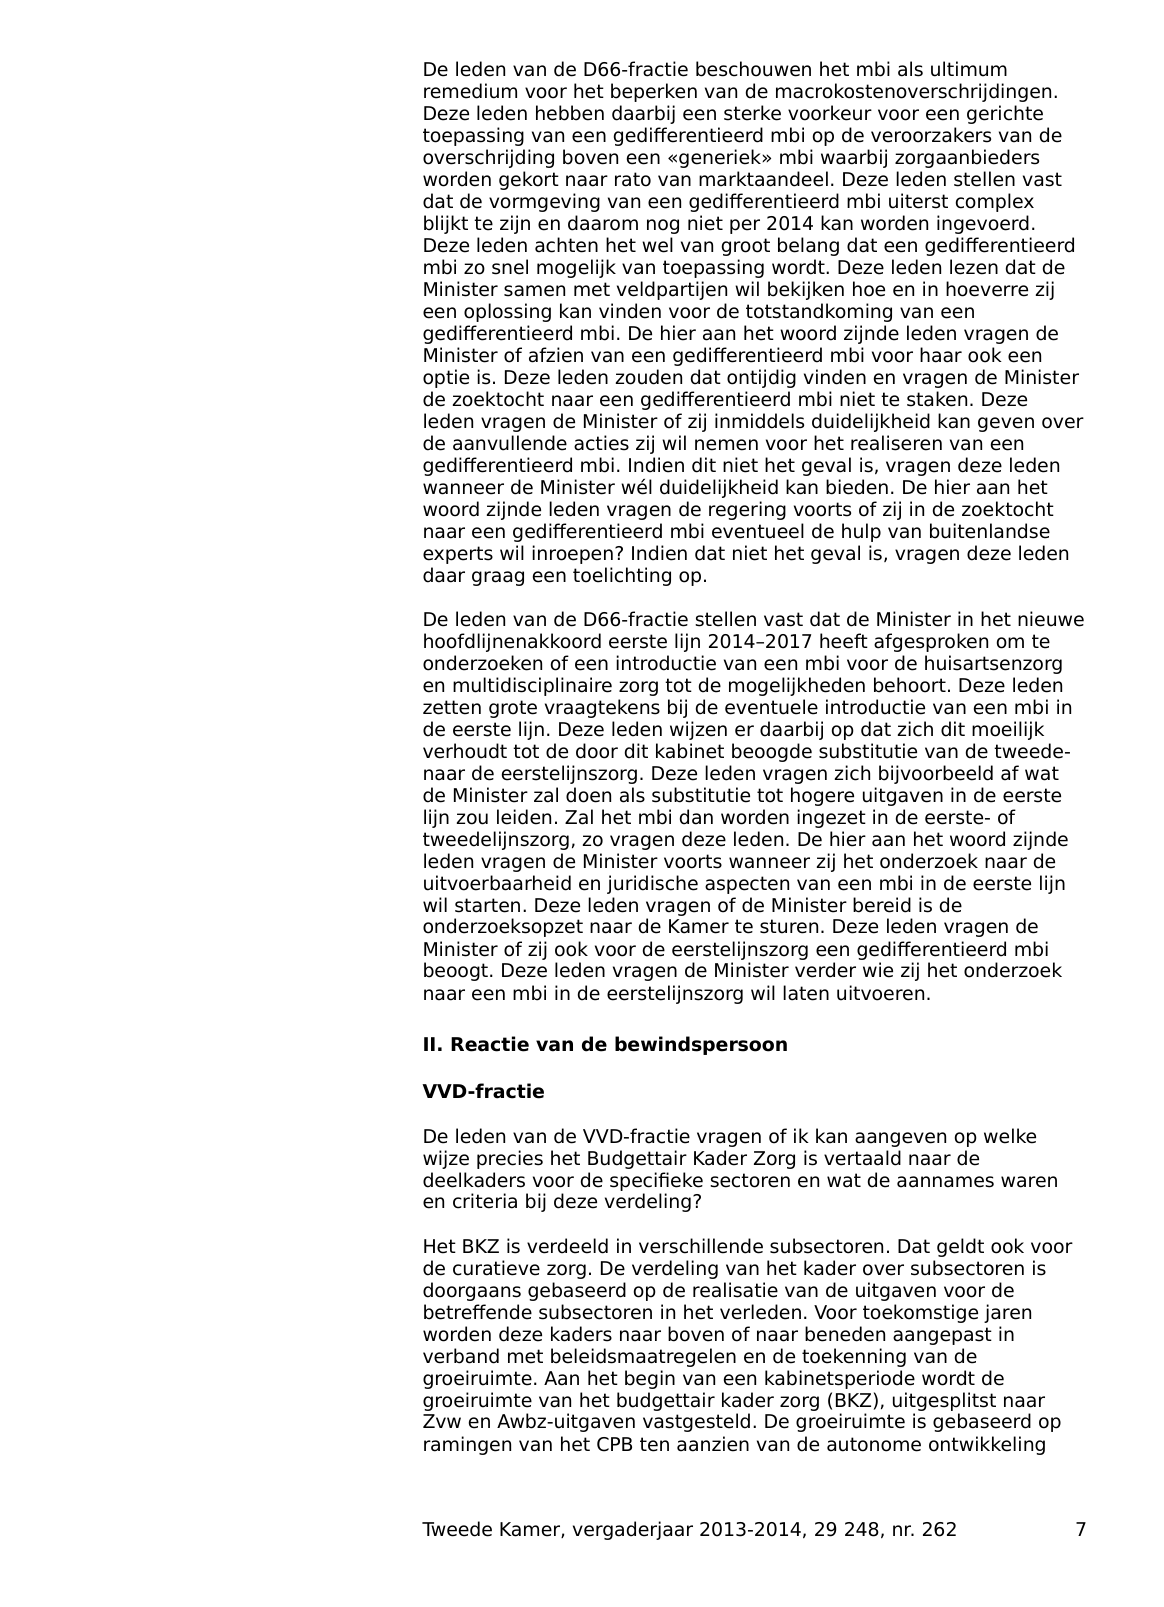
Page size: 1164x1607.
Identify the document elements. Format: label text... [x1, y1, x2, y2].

subtitle VVD-fractie [422, 1081, 1087, 1103]
text De leden van de D66-fractie stellen vast dat de Minister in het nieuwe hoofdlijnenakkoord eerste lijn 2014–2017 heeft afgesproken om te onderzoeken of een introductie van een mbi voor de huisartsenzorg en multidisciplinaire zorg tot de mogelijkheden behoort. Deze leden zetten grote vraagtekens bij de eventuele introductie van een mbi in de eerste lijn. Deze leden wijzen er daarbij op dat zich dit moeilijk verhoudt tot de door dit kabinet beoogde substitutie van de tweede- naar de eerstelijnszorg. Deze leden vragen zich bijvoorbeeld af wat de Minister zal doen als substitutie tot hogere uitgaven in de eerste lijn zou leiden. Zal het mbi dan worden ingezet in de eerste- of tweedelijnszorg, zo vragen deze leden. De hier aan het woord zijnde leden vragen de Minister voorts wanneer zij het onderzoek naar de uitvoerbaarheid en juridische aspecten van een mbi in de eerste lijn wil starten. Deze leden vragen of de Minister bereid is de onderzoeksopzet naar de Kamer te sturen. Deze leden vragen de Minister of zij ook voor de eerstelijnszorg een gedifferentieerd mbi beoogt. Deze leden vragen de Minister verder wie zij het onderzoek naar een mbi in de eerstelijnszorg wil laten uitvoeren. [422, 609, 1087, 1004]
text Het BKZ is verdeeld in verschillende subsectoren. Dat geldt ook voor de curatieve zorg. De verdeling van het kader over subsectoren is doorgaans gebaseerd op de realisatie van de uitgaven voor de betreffende subsectoren in het verleden. Voor toekomstige jaren worden deze kaders naar boven of naar beneden aangepast in verband met beleidsmaatregelen en de toekenning van de groeiruimte. Aan het begin van een kabinetsperiode wordt de groeiruimte van het budgettair kader zorg (BKZ), uitgesplitst naar Zvw en Awbz-uitgaven vastgesteld. De groeiruimte is gebaseerd op ramingen van het CPB ten aanzien van de autonome ontwikkeling [422, 1236, 1087, 1455]
text De leden van de D66-fractie beschouwen het mbi als ultimum remedium voor het beperken van de macrokostenoverschrijdingen. Deze leden hebben daarbij een sterke voorkeur voor een gerichte toepassing van een gedifferentieerd mbi op de veroorzakers van de overschrijding boven een «generiek» mbi waarbij zorgaanbieders worden gekort naar rato van marktaandeel. Deze leden stellen vast dat de vormgeving van een gedifferentieerd mbi uiterst complex blijkt te zijn en daarom nog niet per 2014 kan worden ingevoerd. Deze leden achten het wel van groot belang dat een gedifferentieerd mbi zo snel mogelijk van toepassing wordt. Deze leden lezen dat de Minister samen met veldpartijen wil bekijken hoe en in hoeverre zij een oplossing kan vinden voor de totstandkoming van een gedifferentieerd mbi. De hier aan het woord zijnde leden vragen de Minister of afzien van een gedifferentieerd mbi voor haar ook een optie is. Deze leden zouden dat ontijdig vinden en vragen de Minister de zoektocht naar een gedifferentieerd mbi niet te staken. Deze leden vragen de Minister of zij inmiddels duidelijkheid kan geven over de aanvullende acties zij wil nemen voor het realiseren van een gedifferentieerd mbi. Indien dit niet het geval is, vragen deze leden wanneer de Minister wél duidelijkheid kan bieden. De hier aan het woord zijnde leden vragen de regering voorts of zij in de zoektocht naar een gedifferentieerd mbi eventueel de hulp van buitenlandse experts wil inroepen? Indien dat niet het geval is, vragen deze leden daar graag een toelichting op. [422, 59, 1087, 587]
text De leden van de VVD-fractie vragen of ik kan aangeven op welke wijze precies het Budgettair Kader Zorg is vertaald naar de deelkaders voor de specifieke sectoren en wat de aannames waren en criteria bij deze verdeling? [422, 1126, 1087, 1213]
subtitle II. Reactie van de bewindspersoon [422, 1034, 1087, 1056]
